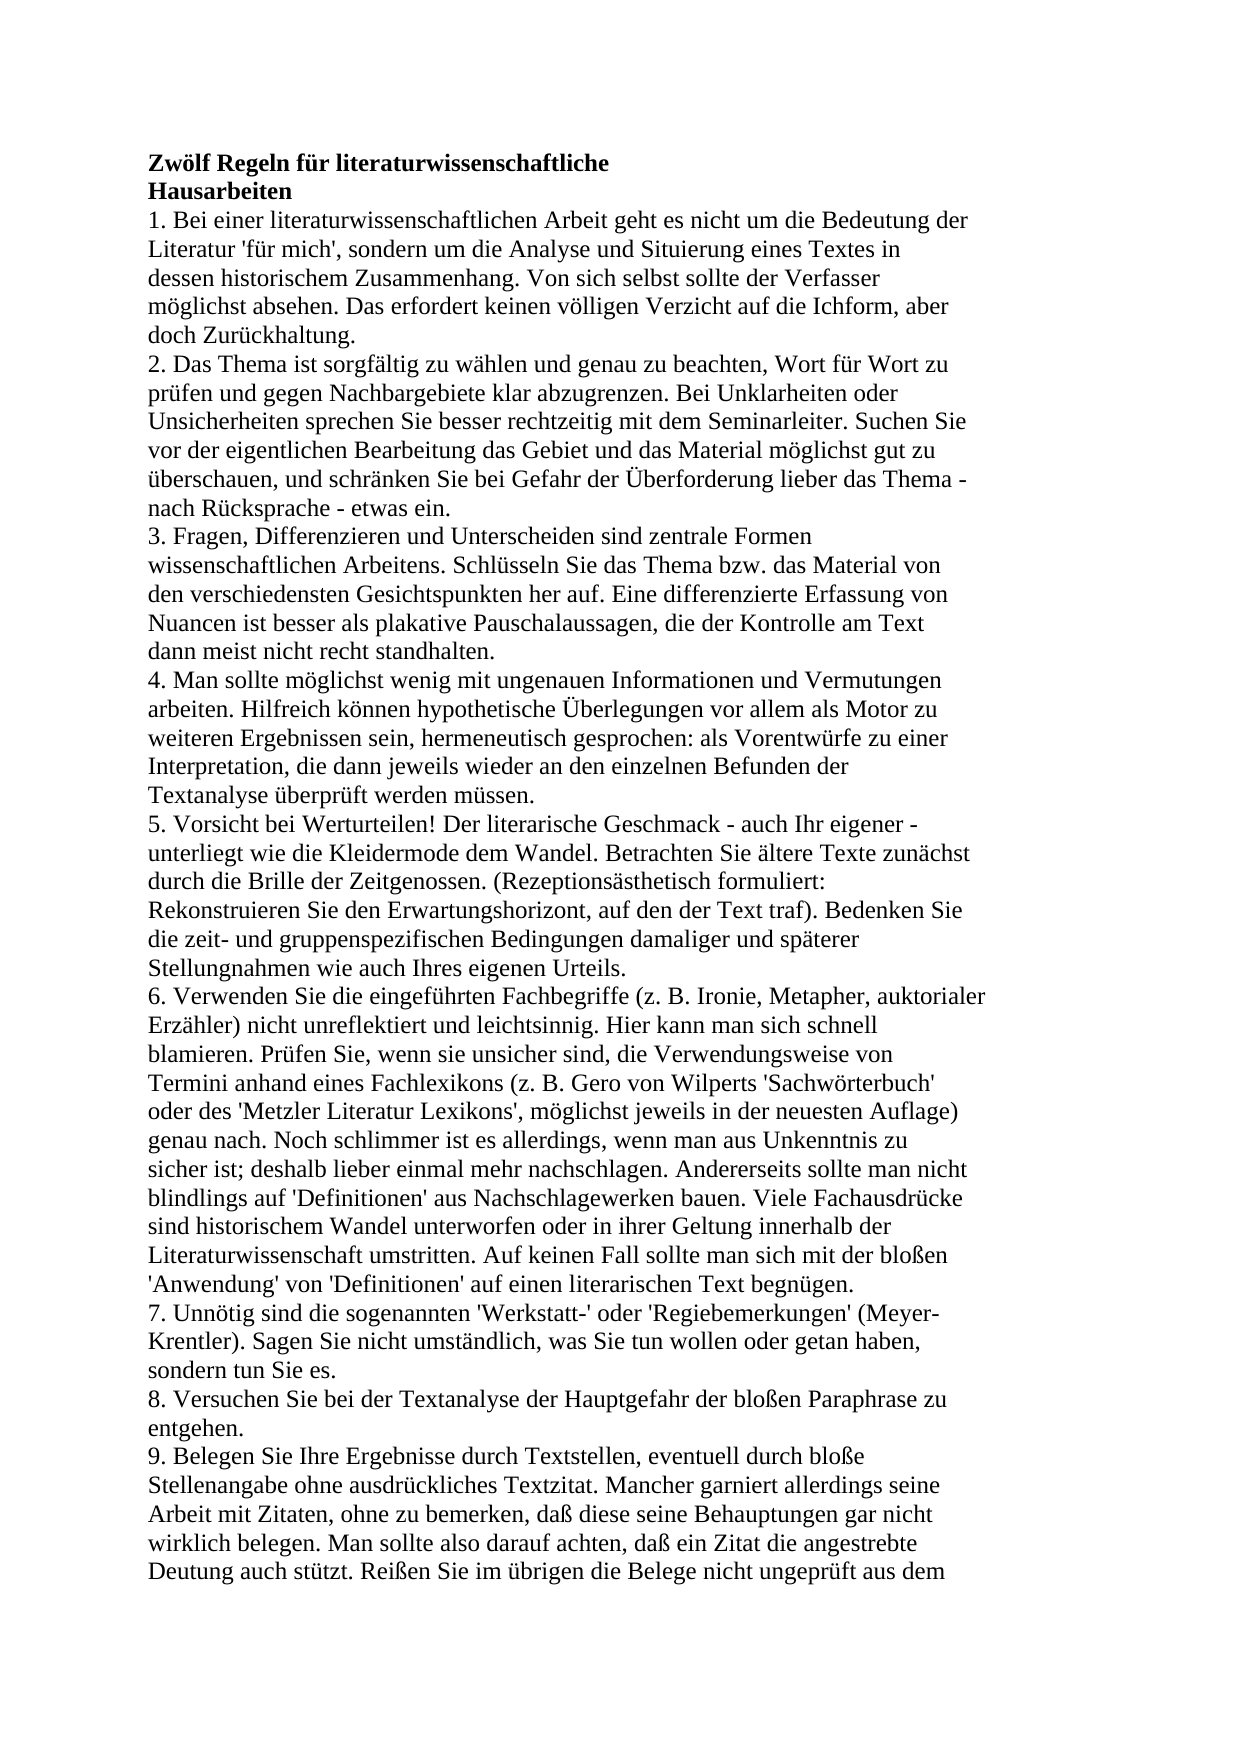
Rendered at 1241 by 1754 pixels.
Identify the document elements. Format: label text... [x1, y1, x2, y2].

text weiteren Ergebnissen sein, hermeneutisch gesprochen: als Vorentwürfe zu einer [148, 723, 1093, 751]
text genau nach. Noch schlimmer ist es allerdings, wenn man aus Unkenntnis zu [148, 1125, 1093, 1154]
text dessen historischem Zusammenhang. Von sich selbst sollte der Verfasser [148, 263, 1093, 291]
text Interpretation, die dann jeweils wieder an den einzelnen Befunden der [148, 751, 1093, 780]
text nach Rücksprache - etwas ein. [148, 493, 1093, 521]
text Rekonstruieren Sie den Erwartungshorizont, auf den der Text traf). Bedenken Sie [148, 895, 1093, 924]
text 5. Vorsicht bei Werturteilen! Der literarische Geschmack - auch Ihr eigener - [148, 809, 1093, 838]
text die zeit- und gruppenspezifischen Bedingungen damaliger und späterer [148, 924, 1093, 953]
text Hausarbeiten [148, 176, 1093, 205]
text Stellenangabe ohne ausdrückliches Textzitat. Mancher garniert allerdings seine [148, 1470, 1093, 1499]
text Deutung auch stützt. Reißen Sie im übrigen die Belege nicht ungeprüft aus dem [148, 1556, 1093, 1585]
text möglichst absehen. Das erfordert keinen völligen Verzicht auf die Ichform, aber [148, 291, 1093, 320]
text 9. Belegen Sie Ihre Ergebnisse durch Textstellen, eventuell durch bloße [148, 1441, 1093, 1470]
text Textanalyse überprüft werden müssen. [148, 780, 1093, 809]
text wirklich belegen. Man sollte also darauf achten, daß ein Zitat die angestrebte [148, 1528, 1093, 1556]
text 8. Versuchen Sie bei der Textanalyse der Hauptgefahr der bloßen Paraphrase zu [148, 1384, 1093, 1413]
text oder des 'Metzler Literatur Lexikons', möglichst jeweils in der neuesten Auflage) [148, 1096, 1093, 1125]
text 2. Das Thema ist sorgfältig zu wählen und genau zu beachten, Wort für Wort zu [148, 349, 1093, 378]
text Krentler). Sagen Sie nicht umständlich, was Sie tun wollen oder getan haben, [148, 1326, 1093, 1355]
text sind historischem Wandel unterworfen oder in ihrer Geltung innerhalb der [148, 1211, 1093, 1240]
text doch Zurückhaltung. [148, 320, 1093, 349]
text 7. Unnötig sind die sogenannten 'Werkstatt-' oder 'Regiebemerkungen' (Meyer- [148, 1298, 1093, 1326]
text 4. Man sollte möglichst wenig mit ungenauen Informationen und Vermutungen [148, 665, 1093, 694]
text durch die Brille der Zeitgenossen. (Rezeptionsästhetisch formuliert: [148, 866, 1093, 895]
text 3. Fragen, Differenzieren und Unterscheiden sind zentrale Formen [148, 521, 1093, 550]
text prüfen und gegen Nachbargebiete klar abzugrenzen. Bei Unklarheiten oder [148, 378, 1093, 406]
text vor der eigentlichen Bearbeitung das Gebiet und das Material möglichst gut zu [148, 435, 1093, 464]
text Literaturwissenschaft umstritten. Auf keinen Fall sollte man sich mit der bloßen [148, 1240, 1093, 1269]
text entgehen. [148, 1413, 1093, 1441]
text den verschiedensten Gesichtspunkten her auf. Eine differenzierte Erfassung von [148, 579, 1093, 608]
text dann meist nicht recht standhalten. [148, 636, 1093, 665]
text wissenschaftlichen Arbeitens. Schlüsseln Sie das Thema bzw. das Material von [148, 550, 1093, 579]
text unterliegt wie die Kleidermode dem Wandel. Betrachten Sie ältere Texte zunächst [148, 838, 1093, 866]
text Termini anhand eines Fachlexikons (z. B. Gero von Wilperts 'Sachwörterbuch' [148, 1068, 1093, 1096]
text Unsicherheiten sprechen Sie besser rechtzeitig mit dem Seminarleiter. Suchen Sie [148, 406, 1093, 435]
text Arbeit mit Zitaten, ohne zu bemerken, daß diese seine Behauptungen gar nicht [148, 1499, 1093, 1528]
text sondern tun Sie es. [148, 1355, 1093, 1384]
text Nuancen ist besser als plakative Pauschalaussagen, die der Kontrolle am Text [148, 608, 1093, 636]
text 6. Verwenden Sie die eingeführten Fachbegriffe (z. B. Ironie, Metapher, auktorialer [148, 981, 1093, 1010]
text 'Anwendung' von 'Definitionen' auf einen literarischen Text begnügen. [148, 1269, 1093, 1298]
text Literatur 'für mich', sondern um die Analyse und Situierung eines Textes in [148, 234, 1093, 263]
text blamieren. Prüfen Sie, wenn sie unsicher sind, die Verwendungsweise von [148, 1039, 1093, 1068]
text überschauen, und schränken Sie bei Gefahr der Überforderung lieber das Thema - [148, 464, 1093, 493]
text Stellungnahmen wie auch Ihres eigenen Urteils. [148, 953, 1093, 981]
text blindlings auf 'Definitionen' aus Nachschlagewerken bauen. Viele Fachausdrücke [148, 1183, 1093, 1211]
text 1. Bei einer literaturwissenschaftlichen Arbeit geht es nicht um die Bedeutung der [148, 205, 1093, 234]
text sicher ist; deshalb lieber einmal mehr nachschlagen. Andererseits sollte man nicht [148, 1154, 1093, 1183]
text Zwölf Regeln für literaturwissenschaftliche [148, 148, 1093, 176]
text arbeiten. Hilfreich können hypothetische Überlegungen vor allem als Motor zu [148, 694, 1093, 723]
text Erzähler) nicht unreflektiert und leichtsinnig. Hier kann man sich schnell [148, 1010, 1093, 1039]
